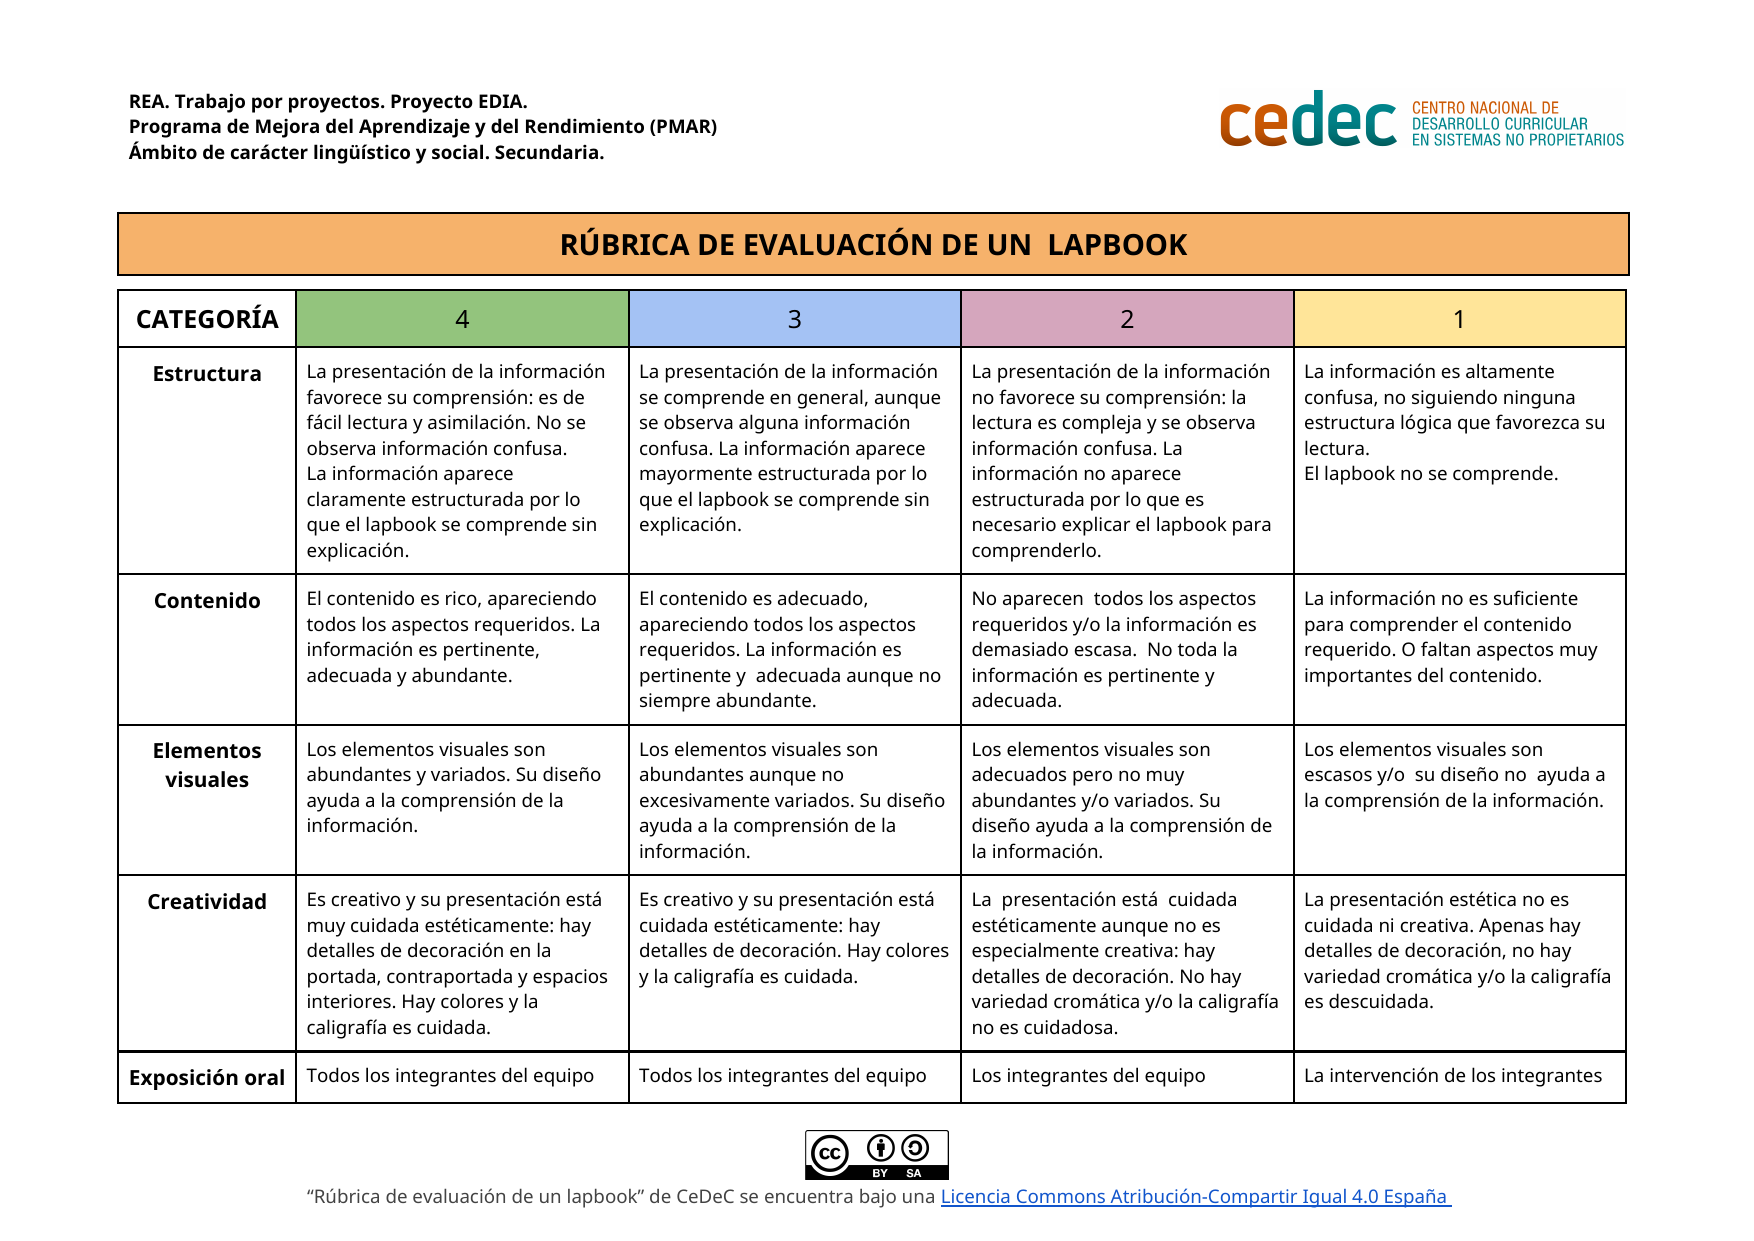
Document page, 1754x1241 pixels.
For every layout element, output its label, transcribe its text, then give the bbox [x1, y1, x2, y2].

table_header 2 [962, 291, 1293, 346]
table_cell El contenido es adecuado, apareciendo todos los aspectos requeridos. La información es pertinente y adecuada aunque no siempre abundante. [630, 575, 960, 724]
table_cell Todos los integrantes del equipo [297, 1053, 628, 1102]
table_cell La intervención de los integrantes [1295, 1053, 1625, 1102]
table_cell Los elementos visuales son abundantes y variados. Su diseño ayuda a la comprensión de la información. [297, 726, 628, 874]
table_cell Es creativo y su presentación está muy cuidada estéticamente: hay detalles de decoración en la portada, contraportada y espacios interiores. Hay colores y la caligrafía es cuidada. [297, 876, 628, 1050]
table_cell La información no es suficiente para comprender el contenido requerido. O faltan aspectos muy importantes del contenido. [1295, 575, 1625, 724]
table_cell La información es altamente confusa, no siguiendo ninguna estructura lógica que favorezca su lectura. El lapbook no se comprende. [1295, 348, 1625, 573]
table_cell El contenido es rico, apareciendo todos los aspectos requeridos. La información es pertinente, adecuada y abundante. [297, 575, 628, 724]
table_cell Los integrantes del equipo [962, 1053, 1293, 1102]
table_cell Contenido [119, 575, 295, 724]
picture [805, 1130, 949, 1180]
table_cell Todos los integrantes del equipo [630, 1053, 960, 1102]
table_cell Creatividad [119, 876, 295, 1050]
table_cell Elementos visuales [119, 726, 295, 874]
table_cell La presentación estética no es cuidada ni creativa. Apenas hay detalles de decoración, no hay variedad cromática y/o la caligrafía es descuidada. [1295, 876, 1625, 1050]
table_cell Los elementos visuales son escasos y/o su diseño no ayuda a la comprensión de la información. [1295, 726, 1625, 874]
table_cell Los elementos visuales son abundantes aunque no excesivamente variados. Su diseño ayuda a la comprensión de la información. [630, 726, 960, 874]
table_cell La presentación de la información favorece su comprensión: es de fácil lectura y asimilación. No se observa información confusa. La información aparece claramente estructurada por lo que el lapbook se comprende sin explicación. [297, 348, 628, 573]
table_header CATEGORÍA [119, 291, 295, 346]
picture [1219, 88, 1626, 148]
table_cell La presentación de la información no favorece su comprensión: la lectura es compleja y se observa información confusa. La información no aparece estructurada por lo que es necesario explicar el lapbook para comprenderlo. [962, 348, 1293, 573]
table_cell La presentación está cuidada estéticamente aunque no es especialmente creativa: hay detalles de decoración. No hay variedad cromática y/o la caligrafía no es cuidadosa. [962, 876, 1293, 1050]
table_cell Estructura [119, 348, 295, 573]
table_cell Es creativo y su presentación está cuidada estéticamente: hay detalles de decoración. Hay colores y la caligrafía es cuidada. [630, 876, 960, 1050]
table_header 1 [1295, 291, 1625, 346]
table_header 3 [630, 291, 960, 346]
table_cell Exposición oral [119, 1053, 295, 1102]
table_cell No aparecen todos los aspectos requeridos y/o la información es demasiado escasa. No toda la información es pertinente y adecuada. [962, 575, 1293, 724]
table_header RÚBRICA DE EVALUACIÓN DE UN LAPBOOK [119, 214, 1628, 274]
table_cell La presentación de la información se comprende en general, aunque se observa alguna información confusa. La información aparece mayormente estructurada por lo que el lapbook se comprende sin explicación. [630, 348, 960, 573]
table_cell Los elementos visuales son adecuados pero no muy abundantes y/o variados. Su diseño ayuda a la comprensión de la información. [962, 726, 1293, 874]
table_header 4 [297, 291, 628, 346]
